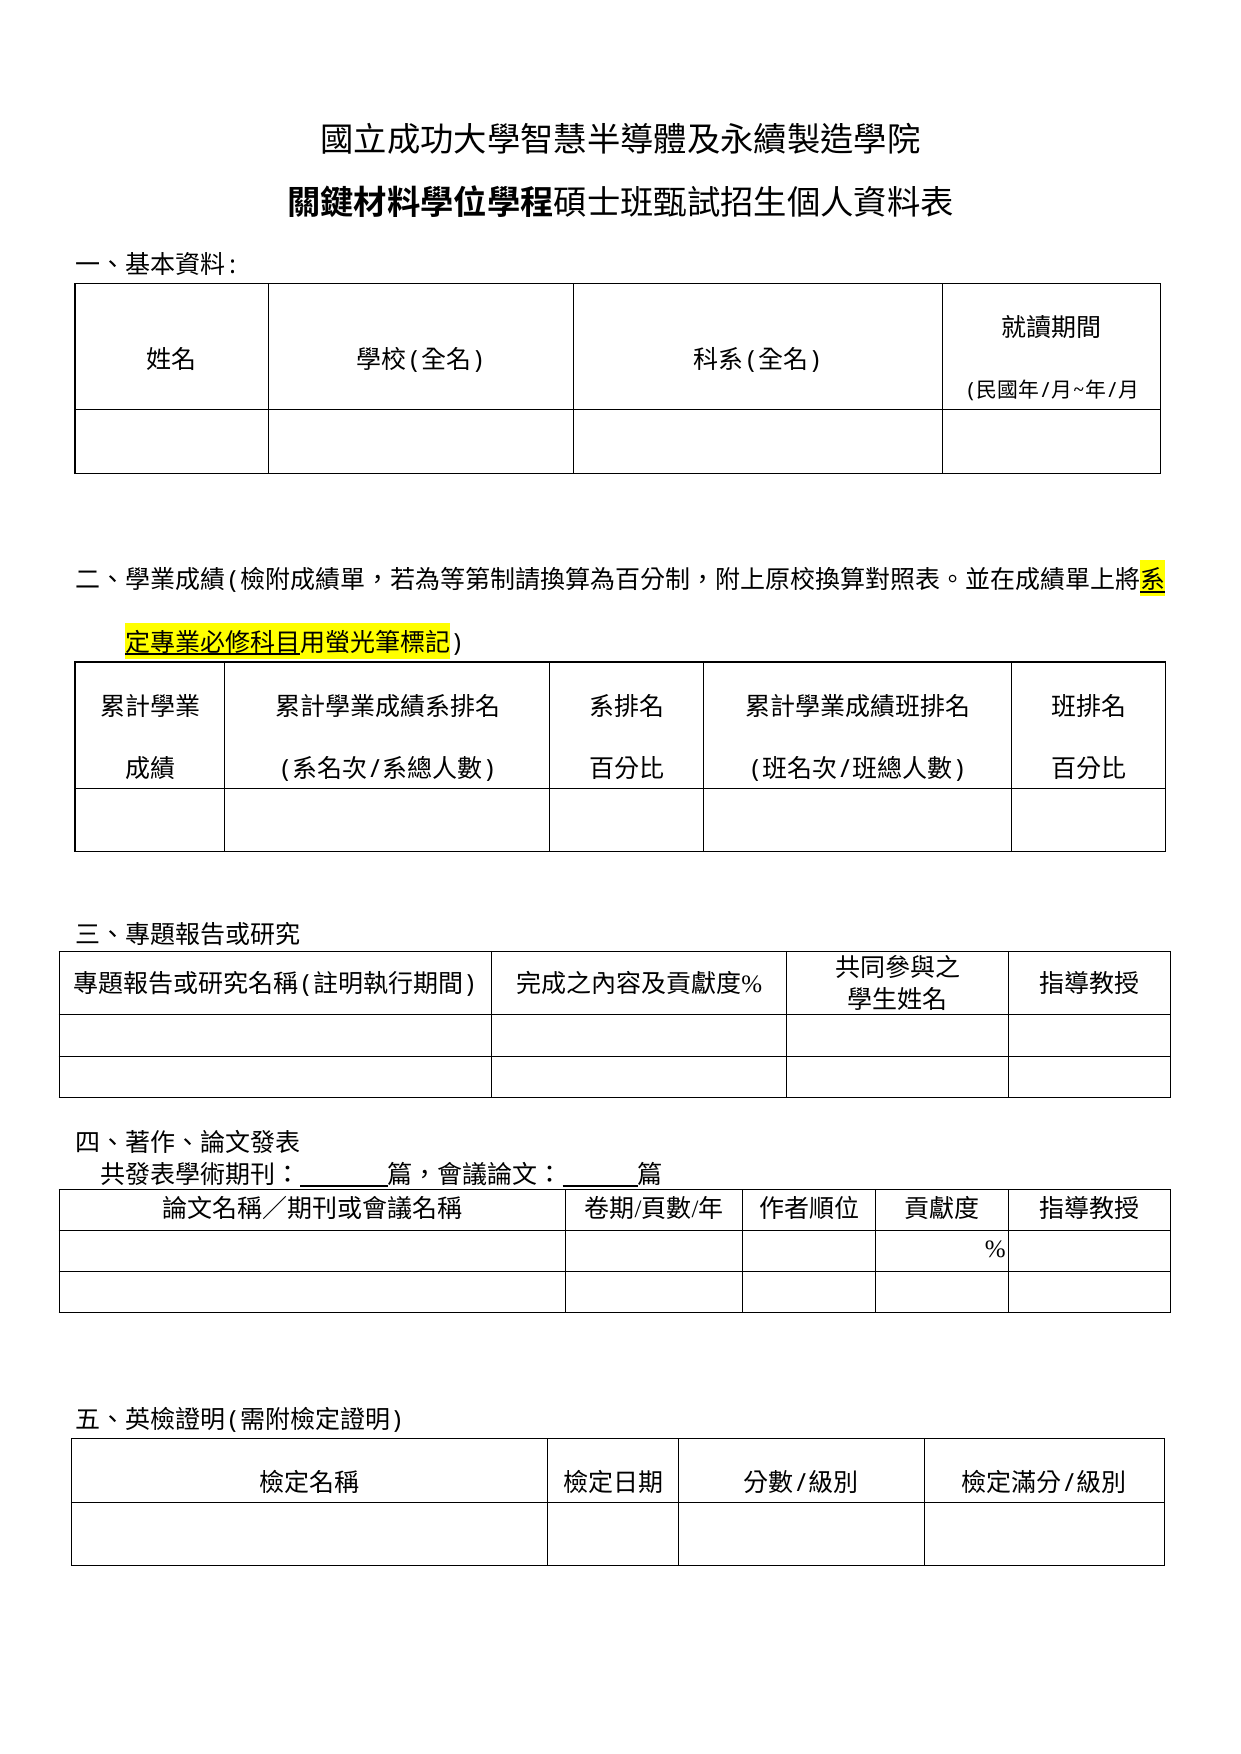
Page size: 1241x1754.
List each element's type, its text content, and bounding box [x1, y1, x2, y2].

text 關鍵材料學位學程碩士班甄試招生個人資料表 [75, 158, 1165, 221]
table_header 檢定滿分/級別 [925, 1439, 1164, 1502]
table_header 累計學業成績系排名 (系名次/系總人數) [225, 663, 549, 787]
table_header 共同參與之 學生姓名 [787, 952, 1008, 1014]
table_cell [787, 1057, 1008, 1097]
table_header 指導教授 [1009, 952, 1170, 1014]
table_cell [76, 789, 224, 851]
table_cell [1009, 1272, 1170, 1312]
text 一、基本資料: [75, 221, 1165, 283]
table_header 檢定名稱 [72, 1439, 547, 1502]
table_cell [1009, 1231, 1170, 1271]
table_cell [1012, 789, 1165, 851]
table_cell [269, 410, 573, 473]
table_cell [1009, 1057, 1170, 1097]
table_cell [925, 1503, 1164, 1565]
table_cell [225, 789, 549, 851]
table_cell [574, 410, 942, 473]
table_header 學校(全名) [269, 284, 573, 409]
text 三、專題報告或研究 [75, 914, 1165, 951]
text 四、著作、論文發表 [75, 1127, 1165, 1158]
table_cell [548, 1503, 678, 1565]
table_cell [1009, 1015, 1170, 1056]
table_cell [60, 1015, 491, 1056]
table_cell % [876, 1231, 1008, 1271]
table_header 作者順位 [743, 1190, 875, 1229]
table_cell [787, 1015, 1008, 1056]
table_header 論文名稱／期刊或會議名稱 [60, 1190, 565, 1229]
table_header 科系(全名) [574, 284, 942, 409]
table_cell [743, 1272, 875, 1312]
table_cell [492, 1057, 786, 1097]
table_header 檢定日期 [548, 1439, 678, 1502]
table_header 貢獻度 [876, 1190, 1008, 1229]
table_cell [60, 1272, 565, 1312]
table_header 分數/級別 [679, 1439, 924, 1502]
table_cell [679, 1503, 924, 1565]
table_header 完成之內容及貢獻度% [492, 952, 786, 1014]
text 二、學業成績(檢附成績單，若為等第制請換算為百分制，附上原校換算對照表。並在成績單上將系定專業必修科目用螢光筆標記) [75, 536, 1165, 661]
text 五、英檢證明(需附檢定證明) [75, 1376, 1165, 1438]
table_header 專題報告或研究名稱(註明執行期間) [60, 952, 491, 1014]
table_header 卷期/頁數/年 [566, 1190, 742, 1229]
table_cell [550, 789, 703, 851]
table_header 姓名 [76, 284, 268, 409]
text 國立成功大學智慧半導體及永續製造學院 [75, 96, 1165, 158]
table_cell [566, 1231, 742, 1271]
table_header 指導教授 [1009, 1190, 1170, 1229]
table_cell [943, 410, 1160, 473]
table_header 累計學業成績班排名 (班名次/班總人數) [704, 663, 1011, 787]
table_header 就讀期間 (民國年/月~年/月 [943, 284, 1160, 409]
table_cell [743, 1231, 875, 1271]
table_cell [60, 1057, 491, 1097]
table_header 累計學業 成績 [76, 663, 224, 787]
text 共發表學術期刊： 篇，會議論文： 篇 [75, 1158, 1165, 1189]
table_cell [704, 789, 1011, 851]
table_cell [492, 1015, 786, 1056]
table_cell [876, 1272, 1008, 1312]
table_cell [76, 410, 268, 473]
table_cell [566, 1272, 742, 1312]
table_header 系排名 百分比 [550, 663, 703, 787]
table_cell [72, 1503, 547, 1565]
table_header 班排名 百分比 [1012, 663, 1165, 787]
table_cell [60, 1231, 565, 1271]
